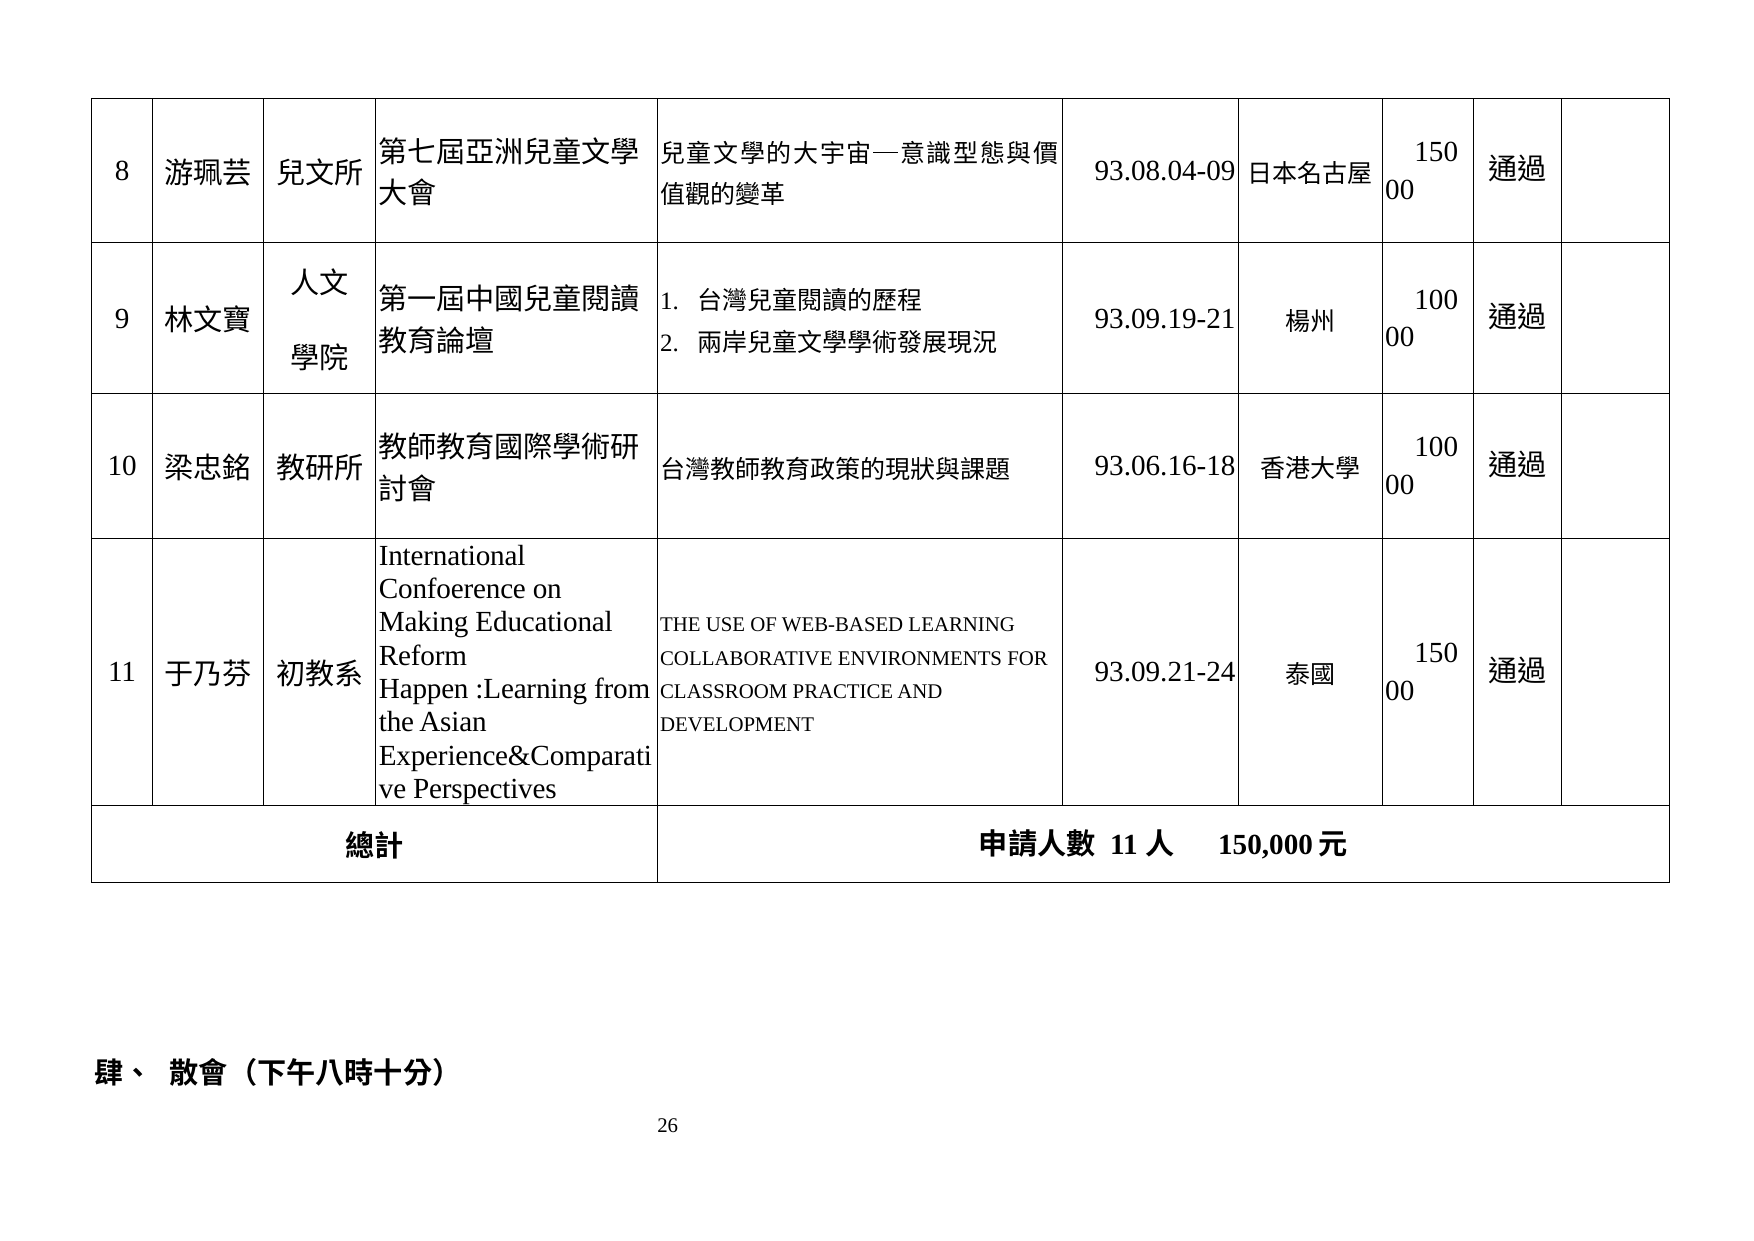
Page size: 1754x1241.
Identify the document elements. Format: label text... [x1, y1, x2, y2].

table_cell 教師教育國際學術研討會 [376, 394, 657, 537]
table_cell 10000 [1383, 394, 1473, 537]
table_cell 教研所 [264, 394, 375, 537]
table_cell 林文寶 [153, 243, 263, 393]
table_cell 于乃芬 [153, 539, 263, 805]
list 散會（下午八時十分） [94, 1033, 1636, 1108]
table_cell THE USE OF WEB-BASED LEARNING COLLABORATIVE ENVIRONMENTS FOR CLASSROOM PRACTICE AND DEVELOPMENT [658, 539, 1062, 805]
table_cell 游珮芸 [153, 99, 263, 242]
table_cell 日本名古屋 [1239, 99, 1382, 242]
table_cell 8 [92, 99, 152, 242]
table_cell 93.09.19-21 [1063, 243, 1238, 393]
table_cell 香港大學 [1239, 394, 1382, 537]
table_cell 梁忠銘 [153, 394, 263, 537]
table_cell 台灣教師教育政策的現狀與課題 [658, 394, 1062, 537]
table_cell 泰國 [1239, 539, 1382, 805]
table_cell 第一屆中國兒童閱讀教育論壇 [376, 243, 657, 393]
table_cell International Confoerence on Making Educational Reform Happen :Learning from the Asian Experience&Comparative Perspectives [376, 539, 657, 805]
table_cell 楊州 [1239, 243, 1382, 393]
table_cell 通過 [1474, 99, 1561, 242]
table_cell [1562, 394, 1669, 537]
table_cell [1562, 243, 1669, 393]
table_cell 15000 [1383, 99, 1473, 242]
table_cell 93.06.16-18 [1063, 394, 1238, 537]
table_cell 初教系 [264, 539, 375, 805]
table_cell 93.08.04-09 [1063, 99, 1238, 242]
table_cell [1562, 99, 1669, 242]
table_cell 9 [92, 243, 152, 393]
table_cell 10000 [1383, 243, 1473, 393]
table_cell 93.09.21-24 [1063, 539, 1238, 805]
table_cell 第七屆亞洲兒童文學大會 [376, 99, 657, 242]
table_cell 10 [92, 394, 152, 537]
table_cell 15000 [1383, 539, 1473, 805]
table_cell 兒童文學的大宇宙─意識型態與價值觀的變革 [658, 99, 1062, 242]
table_cell 兒文所 [264, 99, 375, 242]
table_cell 通過 [1474, 243, 1561, 393]
table_cell 總計 [92, 806, 657, 882]
table_cell 11 [92, 539, 152, 805]
table_cell 台灣兒童閱讀的歷程 兩岸兒童文學學術發展現況 [658, 243, 1062, 393]
table_cell 通過 [1474, 394, 1561, 537]
table_cell 人文 學院 [264, 243, 375, 393]
table_cell 申請人數 11 人 150,000元 [658, 806, 1669, 882]
table_cell [1562, 539, 1669, 805]
table_cell 通過 [1474, 539, 1561, 805]
